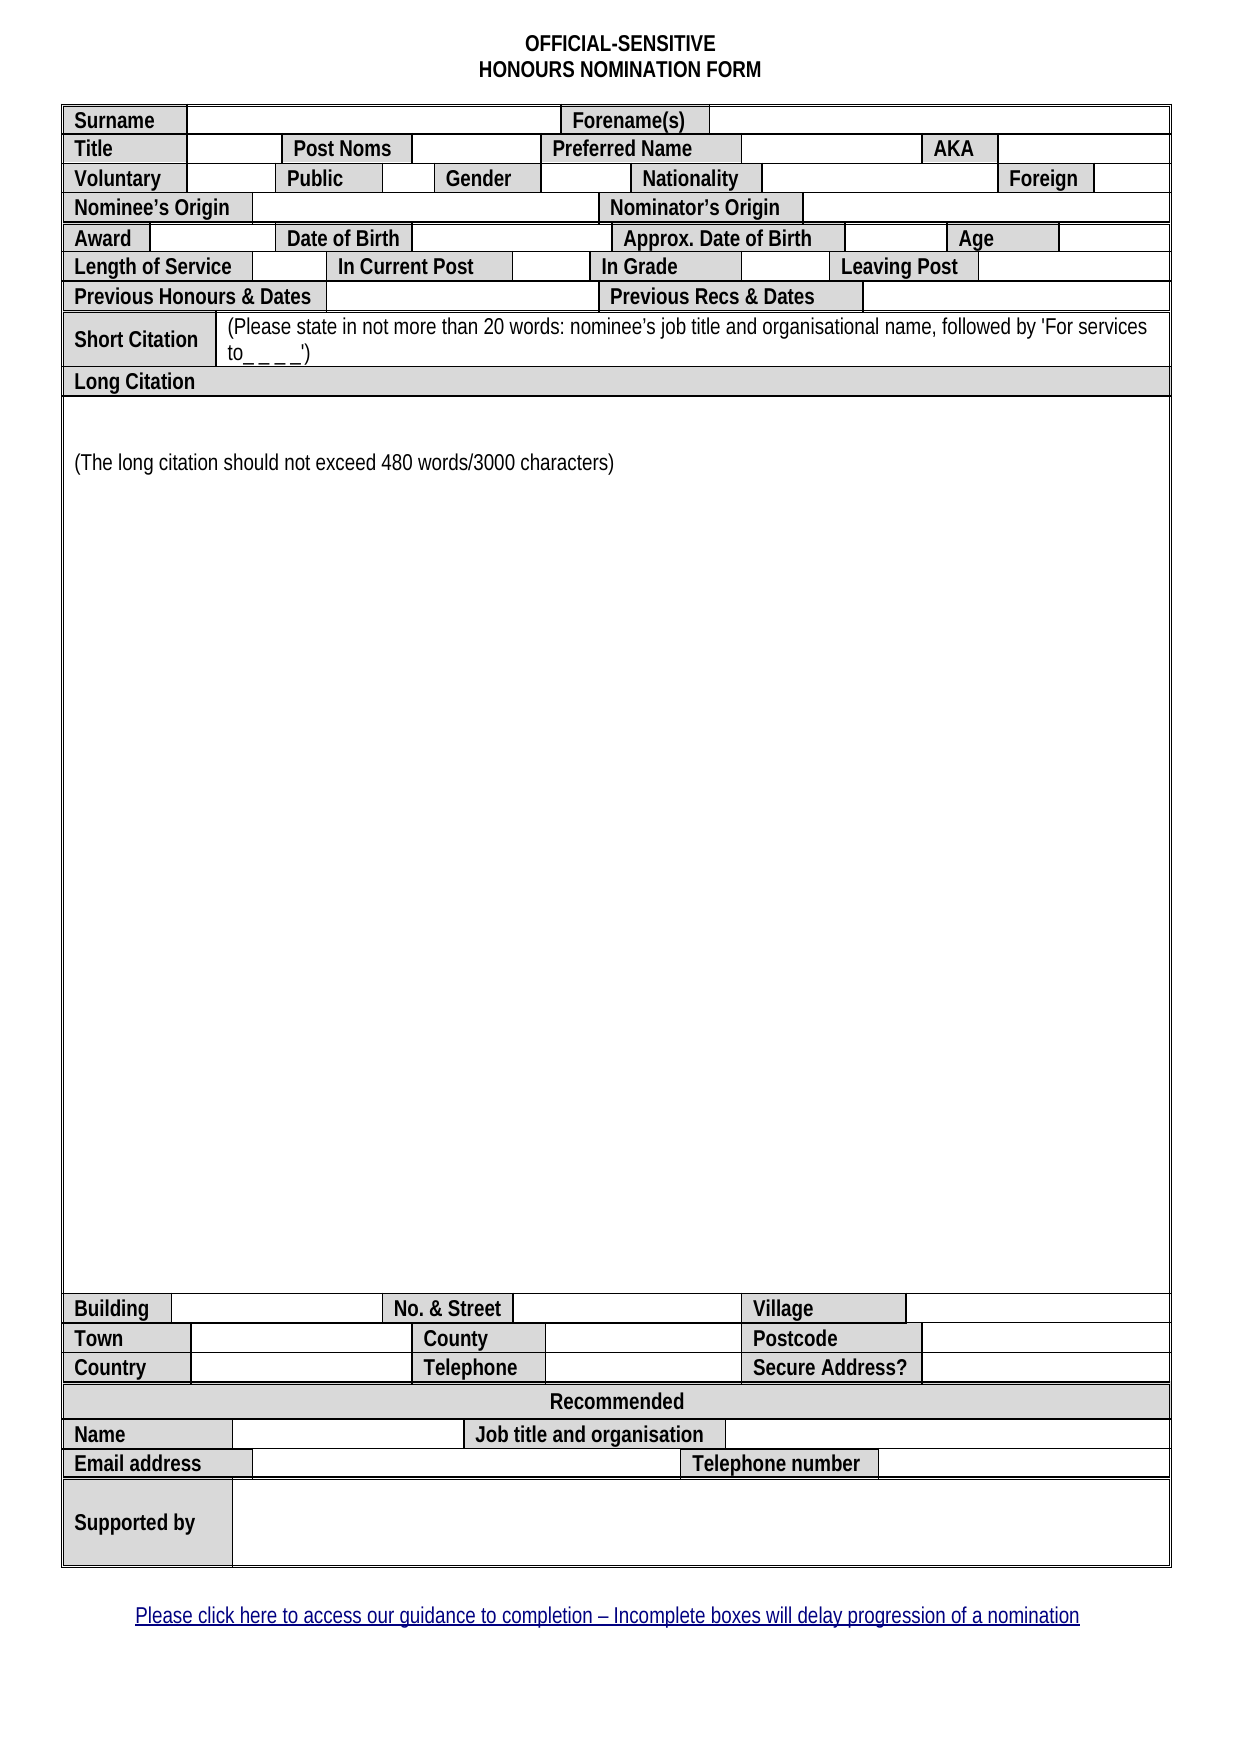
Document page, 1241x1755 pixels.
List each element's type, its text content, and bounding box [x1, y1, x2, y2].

table_cell Voluntary [64, 164, 186, 192]
table_cell Gender [435, 164, 540, 192]
table_cell [253, 1449, 680, 1476]
table_cell [763, 164, 997, 192]
table_cell In Current Post [327, 252, 512, 280]
table_cell Title [64, 135, 186, 162]
table_cell Country [64, 1353, 190, 1381]
table_cell Telephone number [681, 1450, 878, 1476]
table_cell Public [276, 164, 382, 192]
table_cell Previous Honours & Dates [64, 282, 326, 310]
table_cell Nominee’s Origin [64, 193, 252, 221]
table_cell Foreign [999, 164, 1093, 192]
table_cell [907, 1294, 1169, 1322]
table_cell [233, 1420, 463, 1448]
text Please click here to access our guidance to completion – Incomplete boxes will delay progression of a nomination [120, 1602, 1110, 1628]
table_cell [172, 1294, 382, 1322]
table_cell Approx. Date of Birth [613, 225, 844, 251]
table_cell Length of Service [64, 252, 252, 280]
table_cell [1095, 164, 1169, 192]
table_cell In Grade [591, 252, 741, 280]
table_cell Previous Recs & Dates [600, 282, 862, 310]
table_cell [923, 1323, 1169, 1352]
table_cell Secure Address? [742, 1353, 921, 1381]
table_cell [742, 135, 921, 162]
table_cell Leaving Post [830, 252, 978, 280]
table_cell [726, 1420, 1169, 1448]
table_cell (Please state in not more than 20 words: nominee’s job title and organisational name, followed by 'For services to_ _ _ _') [217, 313, 1169, 366]
table_cell AKA [923, 135, 997, 162]
table_cell [253, 193, 598, 221]
table_cell Supported by [64, 1480, 232, 1565]
table_header Surname [64, 107, 186, 133]
table_cell Short Citation [64, 313, 215, 366]
table_cell [846, 225, 946, 251]
table_cell [864, 282, 1169, 310]
table_cell Building [64, 1294, 171, 1322]
table_cell [151, 225, 275, 251]
table_cell [233, 1480, 1169, 1565]
table_cell Date of Birth [276, 225, 411, 251]
table_cell Village [742, 1294, 905, 1322]
table_cell Town [64, 1324, 190, 1352]
table_cell [188, 135, 281, 162]
table_cell [879, 1449, 1169, 1476]
table_cell [413, 135, 540, 162]
table_cell [546, 1324, 741, 1352]
table_cell [514, 1294, 741, 1322]
table_cell [192, 1353, 411, 1381]
table_cell Nationality [632, 164, 761, 192]
table_cell [188, 164, 275, 192]
table_cell [804, 193, 1169, 221]
table_cell Preferred Name [542, 135, 741, 162]
table_cell [1060, 225, 1169, 251]
table_cell [546, 1353, 741, 1381]
table_cell [327, 282, 598, 310]
table_cell Postcode [742, 1323, 921, 1352]
table_cell (The long citation should not exceed 480 words/3000 characters) [64, 397, 1169, 1293]
table_cell [742, 252, 829, 280]
table_cell [542, 164, 630, 192]
table_cell No. & Street [383, 1294, 512, 1322]
table_cell Award [64, 225, 149, 251]
table_cell [513, 252, 589, 280]
table_cell [383, 164, 434, 192]
table_cell Recommended [64, 1385, 1169, 1418]
table_cell [923, 1353, 1169, 1381]
table_header [710, 107, 1169, 133]
table_cell [192, 1324, 411, 1352]
table_cell Job title and organisation [465, 1420, 725, 1448]
table_cell [253, 252, 326, 280]
table_cell [979, 252, 1169, 280]
table_cell County [413, 1324, 545, 1352]
table_cell Telephone [413, 1353, 545, 1381]
table_cell [413, 225, 611, 251]
table_cell Long Citation [64, 367, 1169, 395]
table_cell Nominator’s Origin [600, 193, 802, 221]
table_cell [999, 135, 1169, 162]
table_cell Post Noms [283, 135, 411, 162]
table_cell Age [948, 225, 1058, 251]
table_cell Name [64, 1420, 232, 1448]
table_header [188, 107, 560, 133]
table_cell Email address [64, 1450, 252, 1476]
table_header Forename(s) [562, 107, 709, 133]
